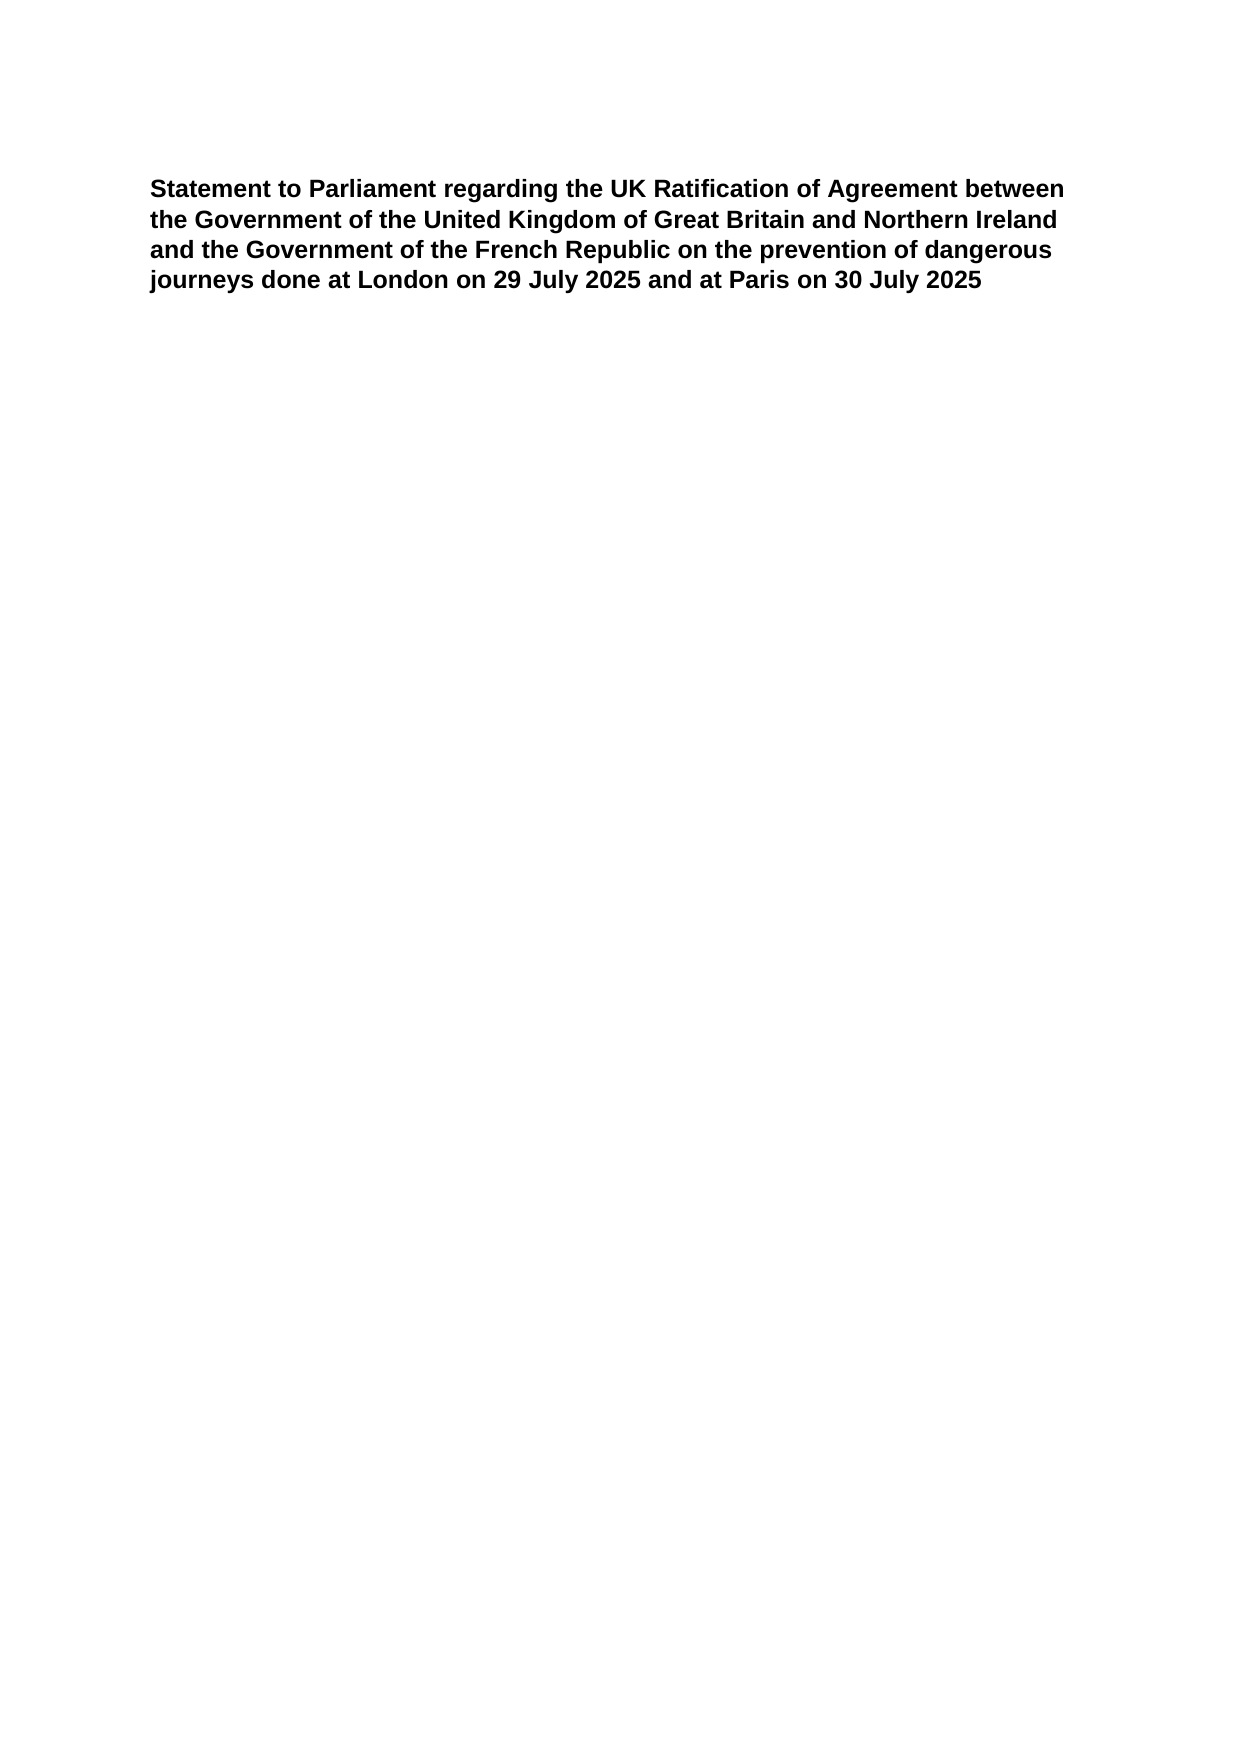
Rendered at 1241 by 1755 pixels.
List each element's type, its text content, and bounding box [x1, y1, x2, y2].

text Statement to Parliament regarding the UK Ratification of Agreement between the Government of the United Kingdom of Great Britain and Northern Ireland and the Government of the French Republic on the prevention of dangerous journeys done at London on 29 July 2025 and at Paris on 30 July 2025 [150, 174, 1096, 294]
